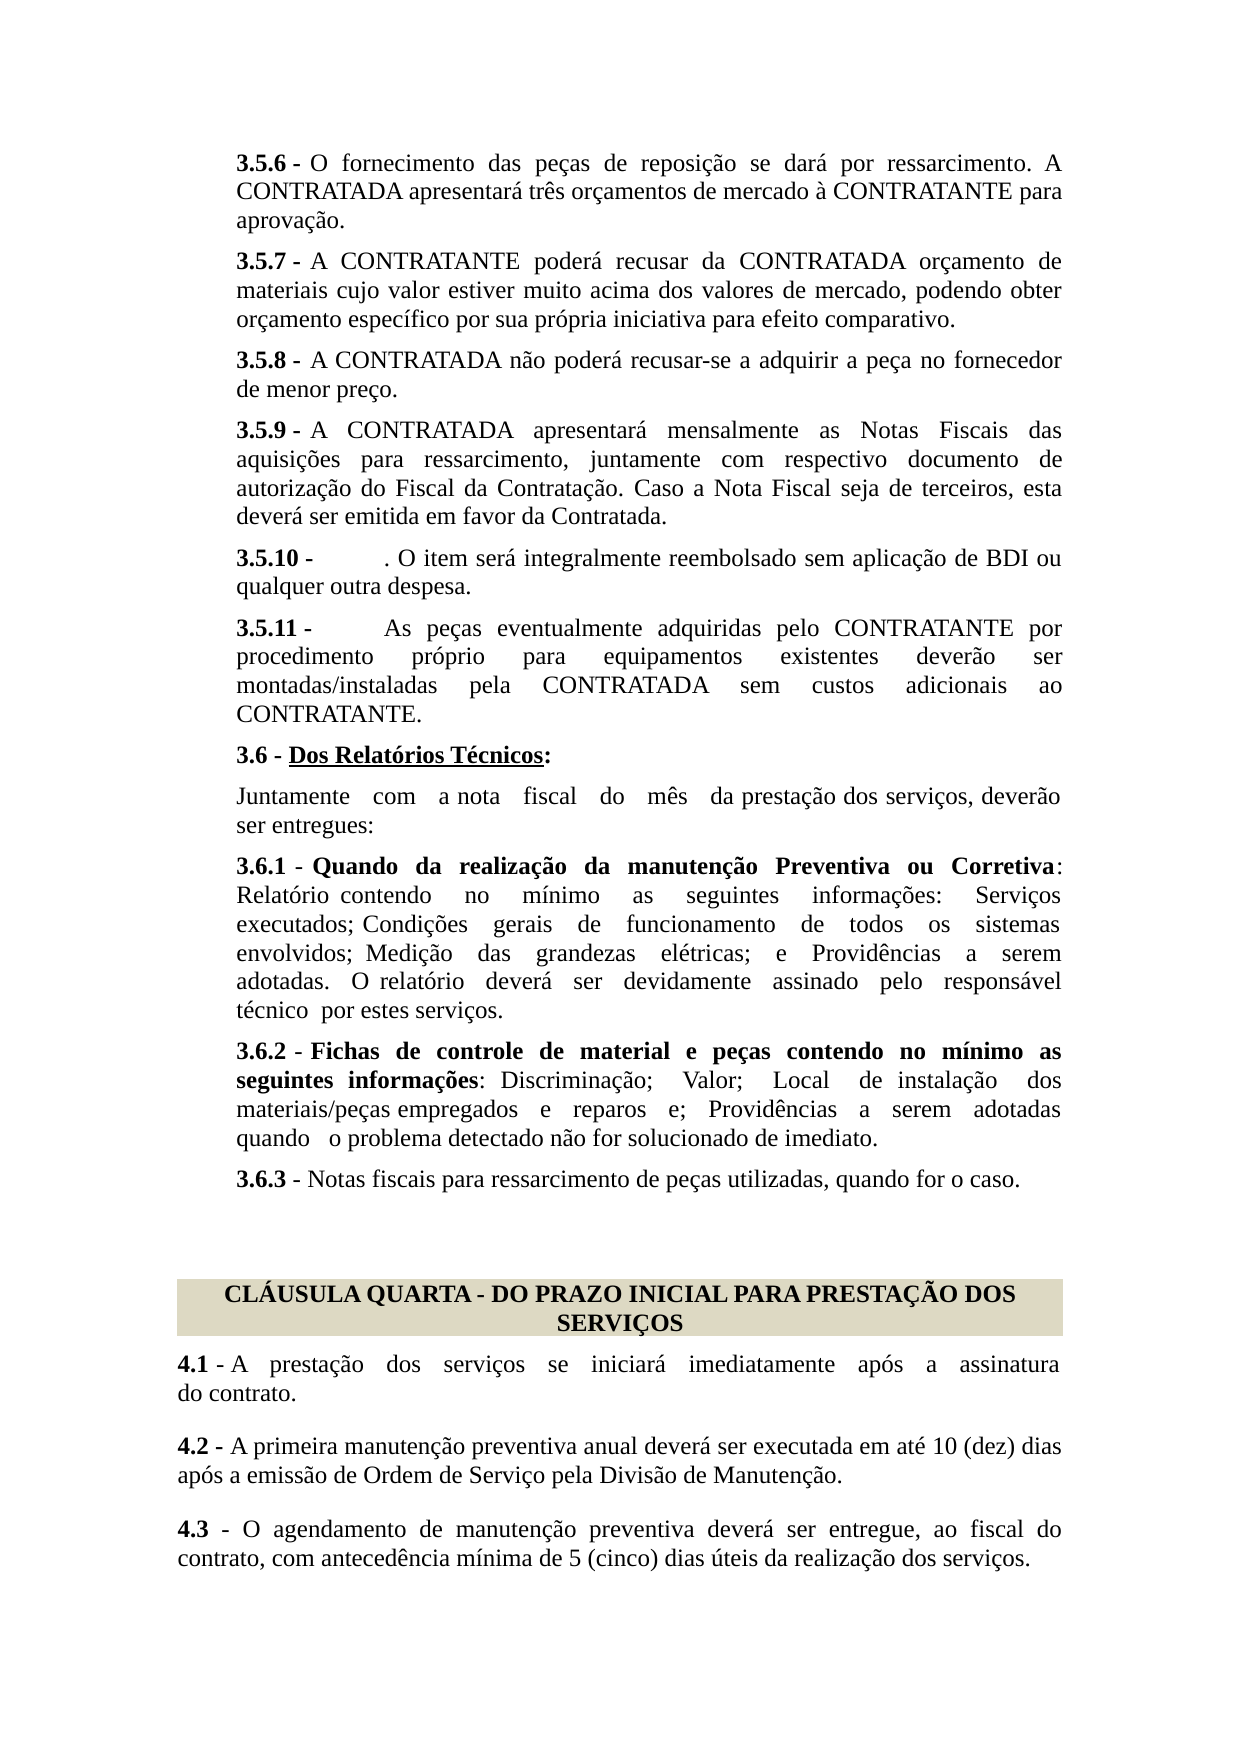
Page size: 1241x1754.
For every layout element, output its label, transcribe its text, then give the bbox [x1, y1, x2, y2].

text 4.3 - O agendamento de manutenção preventiva deverá ser entregue, ao fiscal do contrato, com antecedência mínima de 5 (cinco) dias úteis da realização dos serviços. [177, 1514, 1063, 1571]
text 4.1 - A prestação dos serviços se iniciará imediatamente após a assinatura do contrato. [177, 1349, 1063, 1406]
list A CONTRATANTE poderá recusar da CONTRATADA orçamento de materiais cujo valor estiver muito acima dos valores de mercado, podendo obter orçamento específico por sua própria iniciativa para efeito comparativo. [236, 246, 1063, 333]
list As peças eventualmente adquiridas pelo CONTRATANTE por procedimento próprio para equipamentos existentes deverão ser montadas/instaladas pela CONTRATADA sem custos adicionais ao CONTRATANTE. [236, 613, 1063, 728]
list O fornecimento das peças de reposição se dará por ressarcimento. A CONTRATADA apresentará três orçamentos de mercado à CONTRATANTE para aprovação. [236, 148, 1063, 234]
text Juntamente com a nota fiscal do mês da prestação dos serviços, deverão ser entregues: [236, 781, 1063, 839]
text 3.6 - Dos Relatórios Técnicos: [236, 740, 1063, 769]
list A CONTRATADA não poderá recusar-se a adquirir a peça no fornecedor de menor preço. [236, 345, 1063, 403]
text 3.6.1 - Quando da realização da manutenção Preventiva ou Corretiva: Relatório contendo no mínimo as seguintes informações: Serviços executados; Condições gerais de funcionamento de todos os sistemas envolvidos; Medição das grandezas elétricas; e Providências a serem adotadas. O relatório deverá ser devidamente assinado pelo responsável técnico por estes serviços. [236, 851, 1063, 1024]
text CLÁUSULA QUARTA - DO PRAZO INICIAL PARA PRESTAÇÃO DOS SERVIÇOS [177, 1279, 1063, 1336]
list A CONTRATADA apresentará mensalmente as Notas Fiscais das aquisições para ressarcimento, juntamente com respectivo documento de autorização do Fiscal da Contratação. Caso a Nota Fiscal seja de terceiros, esta deverá ser emitida em favor da Contratada. [236, 415, 1063, 530]
text 4.2 - A primeira manutenção preventiva anual deverá ser executada em até 10 (dez) dias após a emissão de Ordem de Serviço pela Divisão de Manutenção. [177, 1431, 1063, 1489]
text 3.6.3 - Notas fiscais para ressarcimento de peças utilizadas, quando for o caso. [236, 1164, 1063, 1193]
text 3.6.2 - Fichas de controle de material e peças contendo no mínimo as seguintes informações: Discriminação; Valor; Local de instalação dos materiais/peças empregados e reparos e; Providências a serem adotadas quando o problema detectado não for solucionado de imediato. [236, 1036, 1063, 1151]
list . O item será integralmente reembolsado sem aplicação de BDI ou qualquer outra despesa. [236, 543, 1063, 600]
